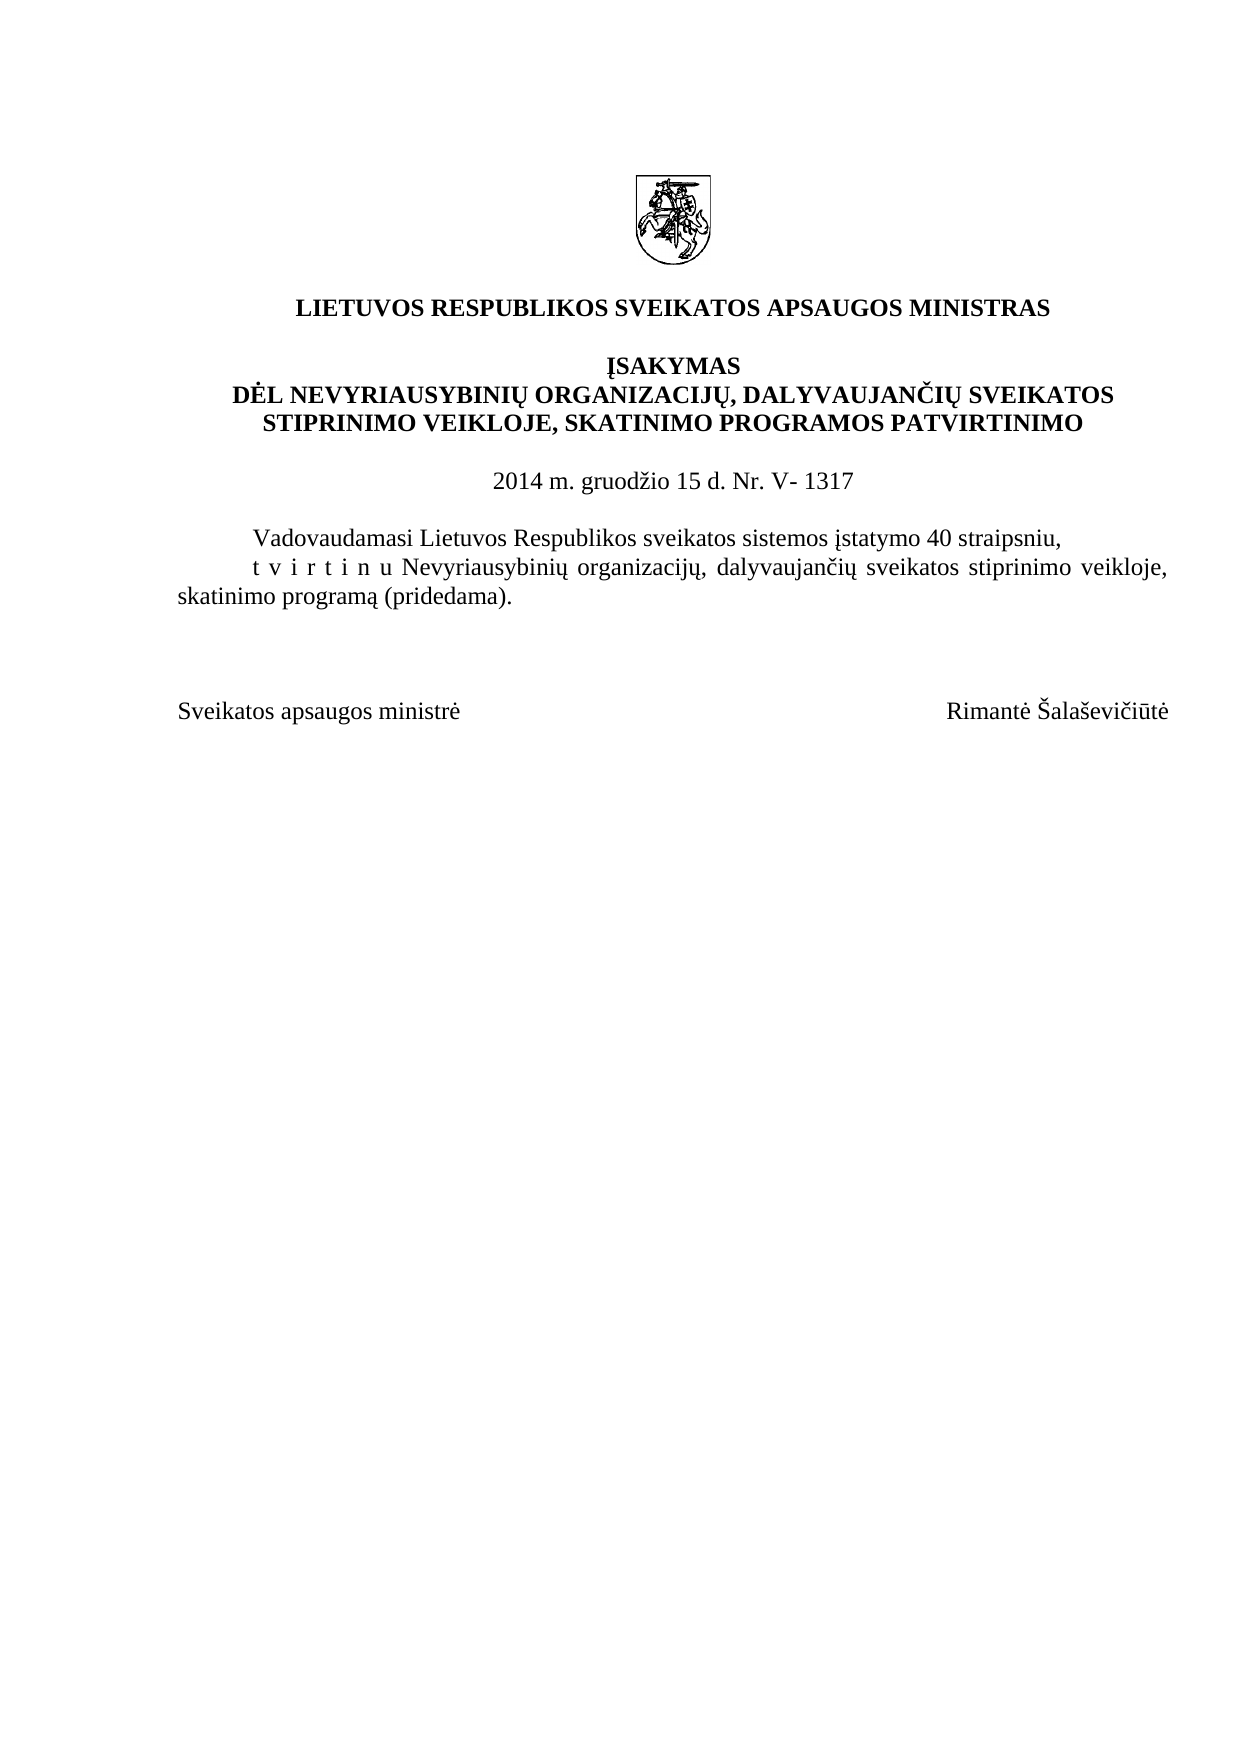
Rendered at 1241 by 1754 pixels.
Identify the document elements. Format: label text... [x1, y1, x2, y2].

text 2014 m. gruodžio 15 d. Nr. V- 1317 [177, 466, 1169, 495]
text LIETUVOS RESPUBLIKOS SVEIKATOS APSAUGOS MINISTRAS [177, 293, 1169, 322]
text ĮSAKYMAS [177, 351, 1169, 380]
text DĖL NEVYRIAUSYBINIŲ ORGANIZACIJŲ, DALYVAUJANČIŲ SVEIKATOS STIPRINIMO VEIKLOJE, SKATINIMO PROGRAMOS PATVIRTINIMO [177, 380, 1169, 437]
text Sveikatos apsaugos ministrė Rimantė Šalaševičiūtė [177, 696, 1169, 725]
text Vadovaudamasi Lietuvos Respublikos sveikatos sistemos įstatymo 40 straipsniu, [177, 523, 1169, 552]
text t v i r t i n u Nevyriausybinių organizacijų, dalyvaujančių sveikatos stiprinimo veikloje, skatinimo programą (pridedama). [177, 552, 1169, 610]
